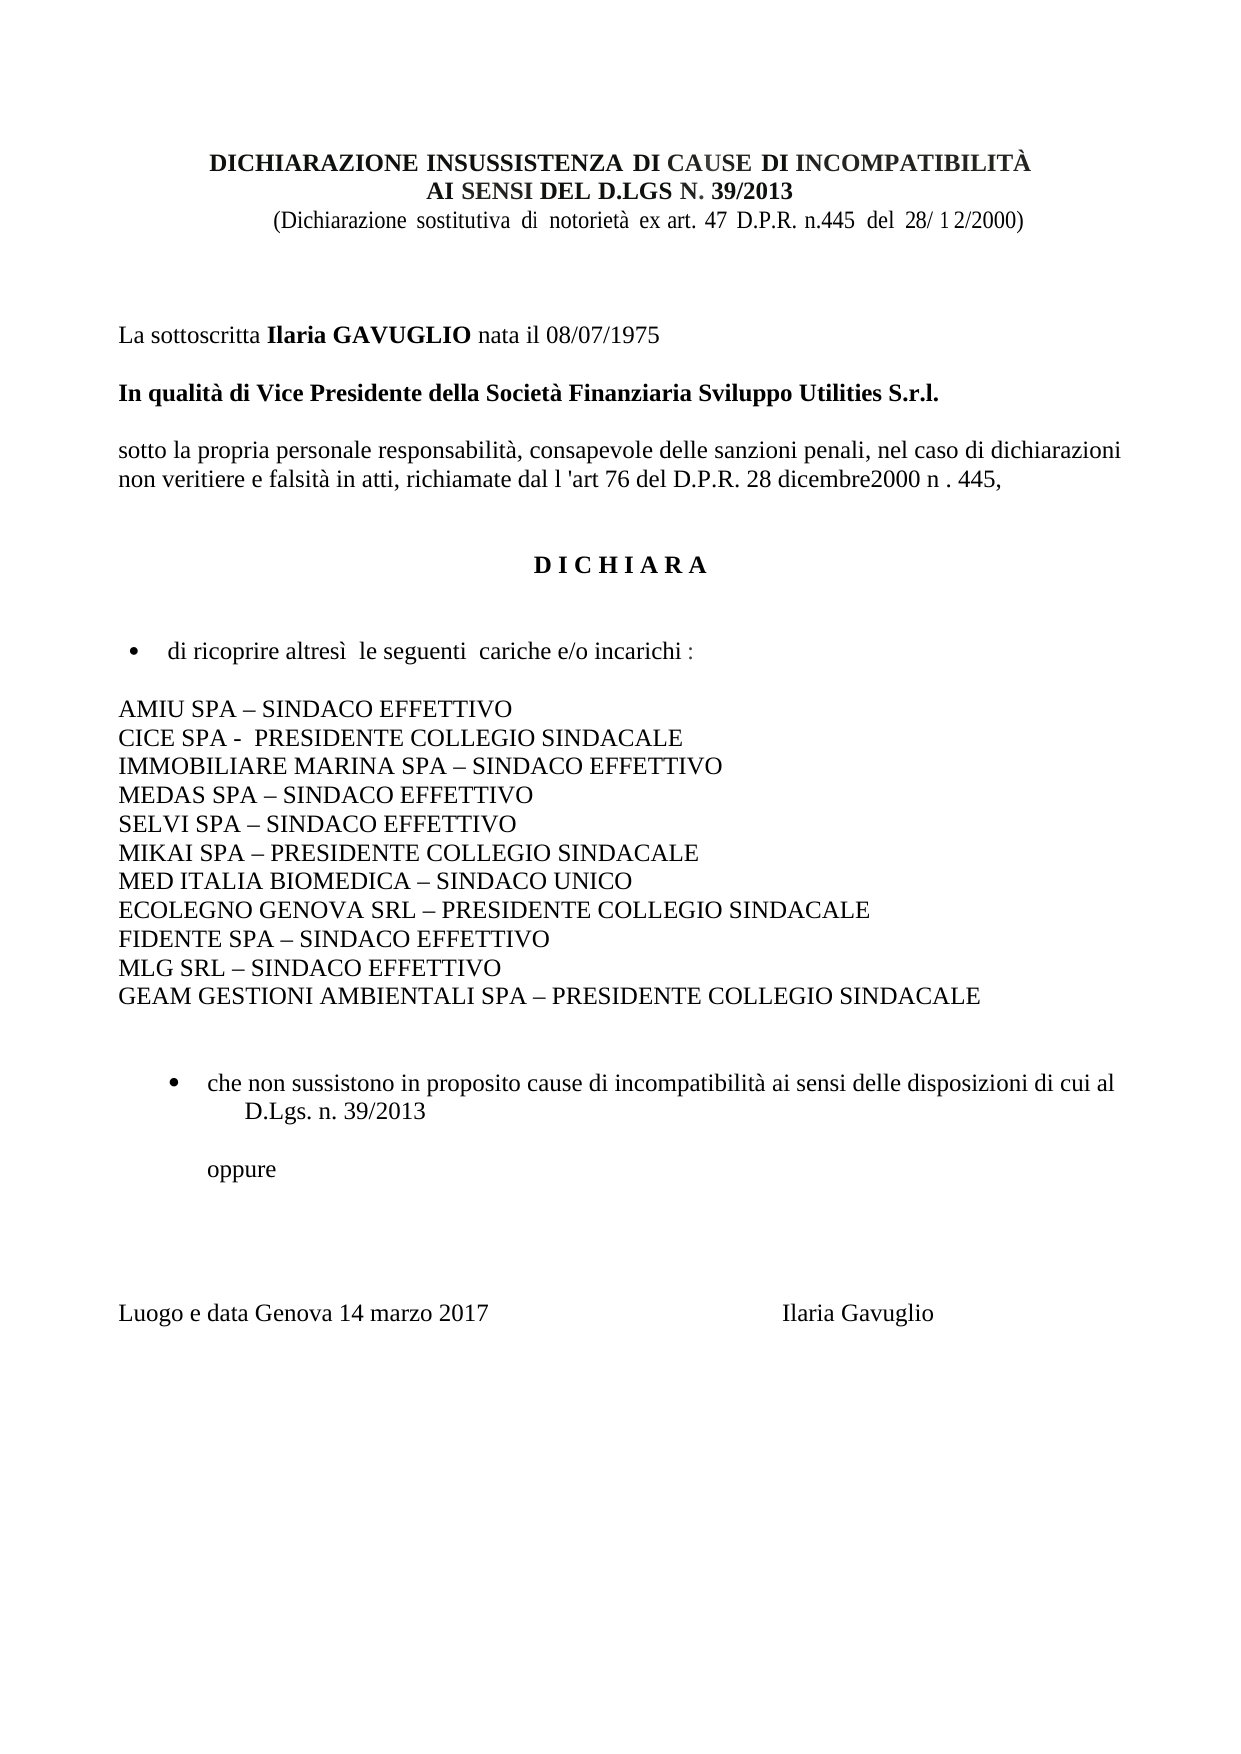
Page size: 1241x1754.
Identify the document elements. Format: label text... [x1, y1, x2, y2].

text In qualità di Vice Presidente della Società Finanziaria Sviluppo Utilities S.r.l. [118, 378, 1122, 406]
text MED ITALIA BIOMEDICA – SINDACO UNICO [118, 866, 1122, 895]
text CICE SPA - PRESIDENTE COLLEGIO SINDACALE [118, 723, 1122, 751]
text MIKAI SPA – PRESIDENTE COLLEGIO SINDACALE [118, 838, 1122, 866]
text oppure [207, 1154, 1122, 1183]
text ECOLEGNO GENOVA SRL – PRESIDENTE COLLEGIO SINDACALE [118, 895, 1122, 924]
text MLG SRL – SINDACO EFFETTIVO [118, 953, 1122, 981]
text AI SENSI DEL D.LGS N. 39/2013 [266, 176, 953, 205]
text MEDAS SPA – SINDACO EFFETTIVO [118, 780, 1122, 809]
text SELVI SPA – SINDACO EFFETTIVO [118, 809, 1122, 838]
text sotto la propria personale responsabilità, consapevole delle sanzioni penali, nel caso di dichiarazioni non veritiere e falsità in atti, richiamate dal l 'art 76 del D.P.R. 28 dicembre2000 n . 445, [118, 435, 1122, 493]
text GEAM GESTIONI AMBIENTALI SPA – PRESIDENTE COLLEGIO SINDACALE [118, 981, 1122, 1010]
text (Dichiarazione sostitutiva di notorietà ex art. 47 D.P.R. n.445 del 28/ 1 2/2000) [144, 205, 1122, 234]
list di ricoprire altresì le seguenti cariche e/o incarichi : [130, 636, 1122, 665]
text FIDENTE SPA – SINDACO EFFETTIVO [118, 924, 1122, 953]
text D I C H I A R A [118, 550, 1122, 579]
text IMMOBILIARE MARINA SPA – SINDACO EFFETTIVO [118, 751, 1122, 780]
text Luogo e data Genova 14 marzo 2017 Ilaria Gavuglio [118, 1298, 1122, 1326]
text AMIU SPA – SINDACO EFFETTIVO [118, 694, 1122, 723]
text DICHIARAZIONE INSUSSISTENZA DI CAUSE DI INCOMPATIBILITÀ [118, 148, 1122, 176]
text La sottoscritta Ilaria GAVUGLIO nata il 08/07/1975 [118, 320, 1122, 349]
list che non sussistono in proposito cause di incompatibilità ai sensi delle disposizioni di cui al D.Lgs. n. 39/2013 [169, 1068, 1122, 1125]
